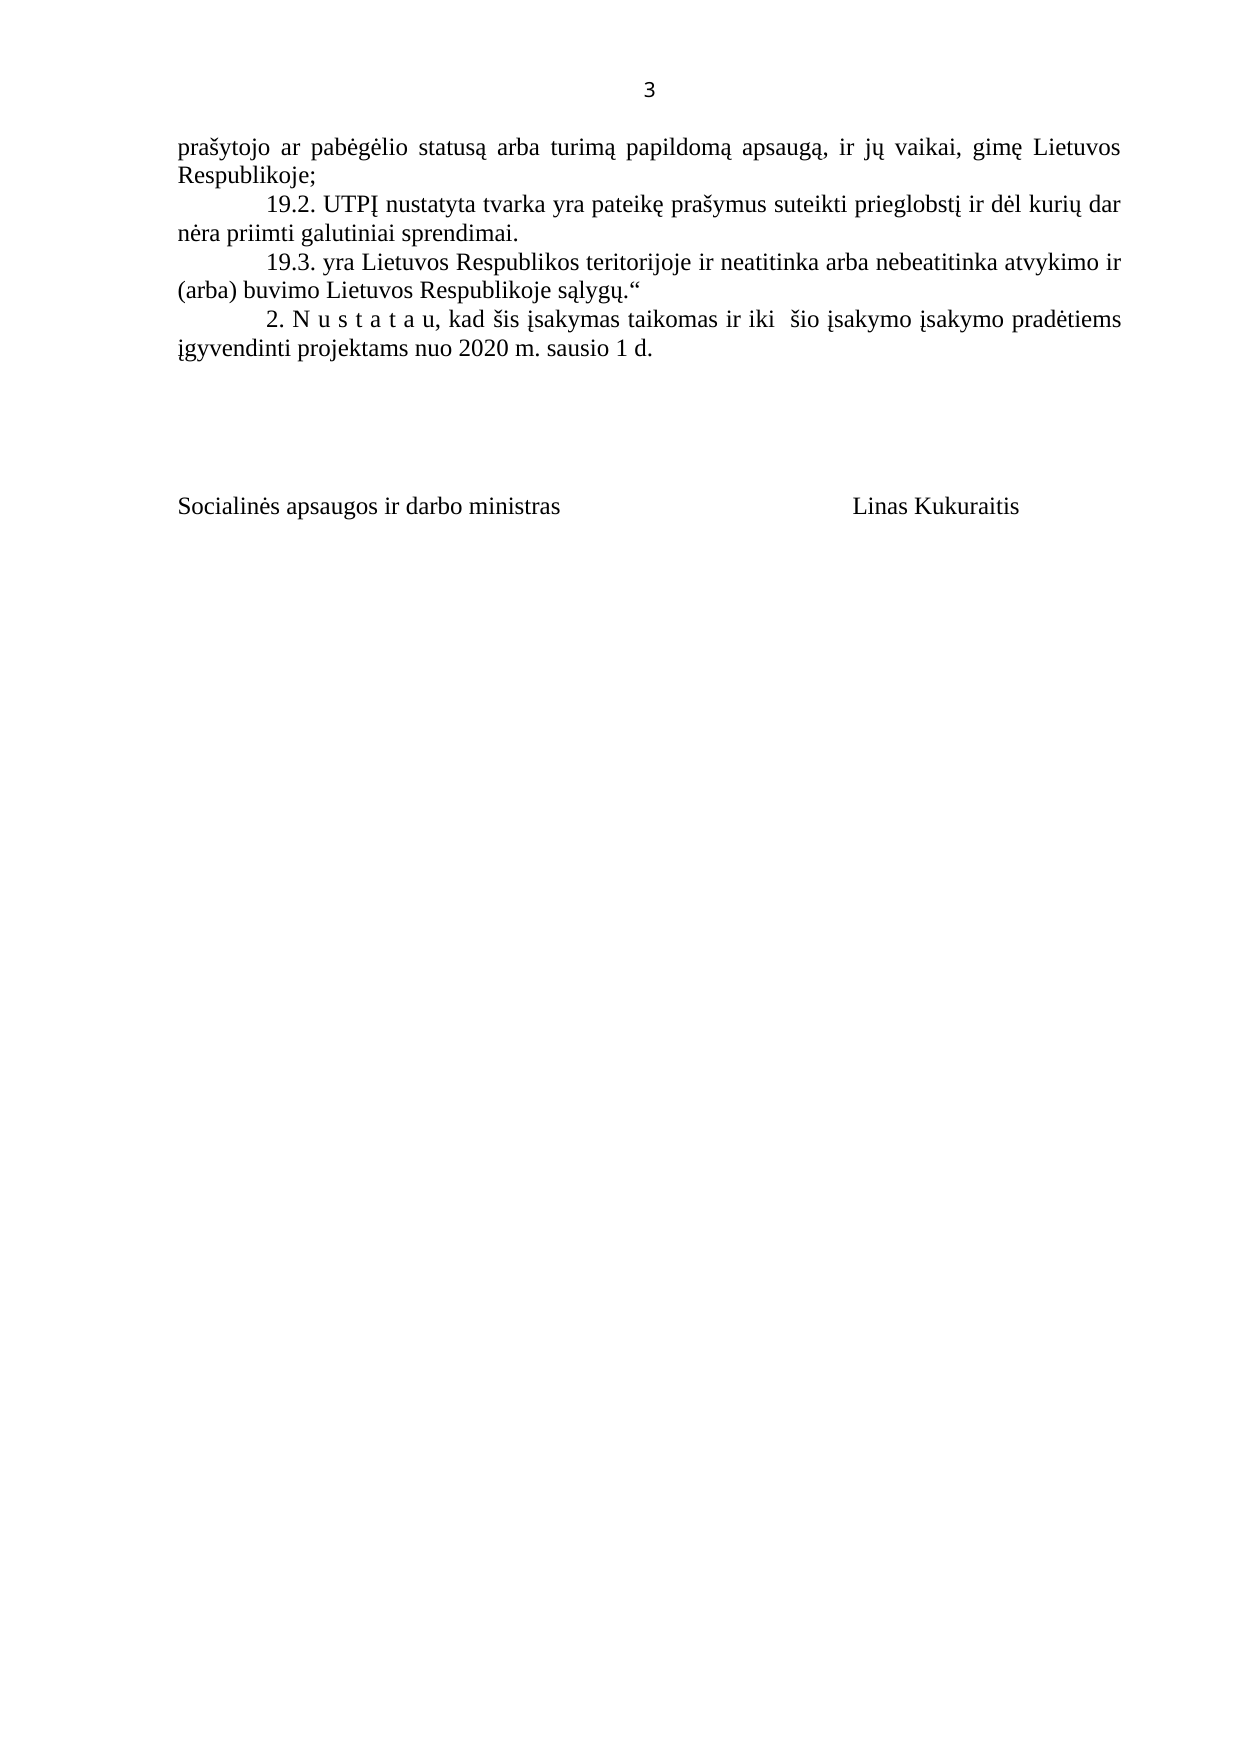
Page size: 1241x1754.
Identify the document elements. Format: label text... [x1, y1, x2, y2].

text 19.3. yra Lietuvos Respublikos teritorijoje ir neatitinka arba nebeatitinka atvykimo ir (arba) buvimo Lietuvos Respublikoje sąlygų.“ [177, 247, 1122, 304]
text 2. N u s t a t a u, kad šis įsakymas taikomas ir iki šio įsakymo įsakymo pradėtiems įgyvendinti projektams nuo 2020 m. sausio 1 d. [177, 304, 1122, 362]
text prašytojo ar pabėgėlio statusą arba turimą papildomą apsaugą, ir jų vaikai, gimę Lietuvos Respublikoje; [177, 132, 1122, 189]
text Socialinės apsaugos ir darbo ministras Linas Kukuraitis [177, 491, 1122, 520]
text 19.2. UTPĮ nustatyta tvarka yra pateikę prašymus suteikti prieglobstį ir dėl kurių dar nėra priimti galutiniai sprendimai. [177, 189, 1122, 247]
